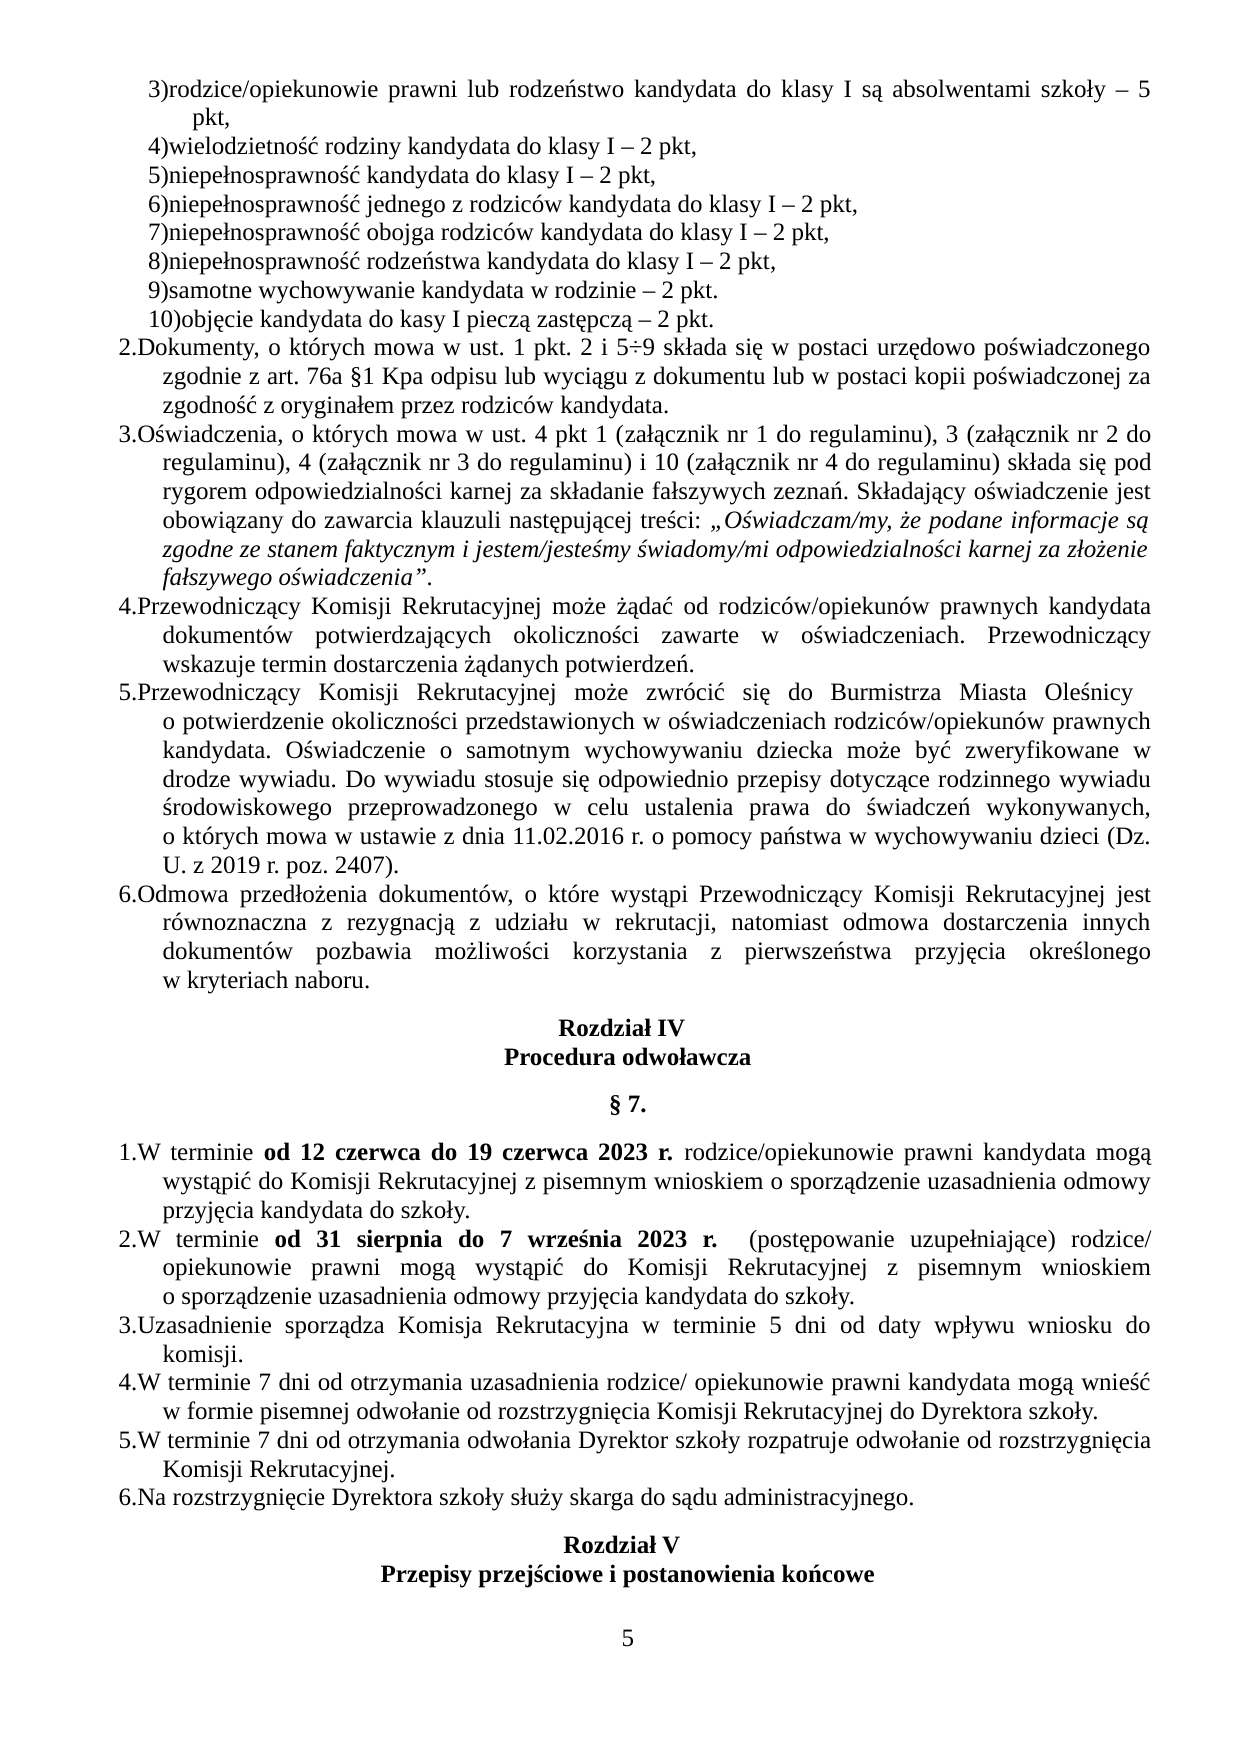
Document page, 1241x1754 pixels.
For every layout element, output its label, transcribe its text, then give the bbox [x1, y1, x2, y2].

list Odmowa przedłożenia dokumentów, o które wystąpi Przewodniczący Komisji Rekrutacyjnej jest równoznaczna z rezygnacją z udziału w rekrutacji, natomiast odmowa dostarczenia innych dokumentów pozbawia możliwości korzystania z pierwszeństwa przyjęcia określonego w kryteriach naboru. [118, 879, 1152, 994]
list W terminie 7 dni od otrzymania odwołania Dyrektor szkoły rozpatruje odwołanie od rozstrzygnięcia Komisji Rekrutacyjnej. [118, 1425, 1152, 1482]
list wielodzietność rodziny kandydata do klasy I – 2 pkt, [148, 131, 1152, 160]
list niepełnosprawność jednego z rodziców kandydata do klasy I – 2 pkt, [148, 189, 1152, 217]
list W terminie od 31 sierpnia do 7 września 2023 r. (postępowanie uzupełniające) rodzice/ opiekunowie prawni mogą wystąpić do Komisji Rekrutacyjnej z pisemnym wnioskiem o sporządzenie uzasadnienia odmowy przyjęcia kandydata do szkoły. [118, 1224, 1152, 1310]
text Rozdział IV [103, 1013, 1152, 1042]
list W terminie 7 dni od otrzymania uzasadnienia rodzice/ opiekunowie prawni kandydata mogą wnieść w formie pisemnej odwołanie od rozstrzygnięcia Komisji Rekrutacyjnej do Dyrektora szkoły. [118, 1367, 1152, 1425]
list Uzasadnienie sporządza Komisja Rekrutacyjna w terminie 5 dni od daty wpływu wniosku do komisji. [118, 1310, 1152, 1367]
list objęcie kandydata do kasy I pieczą zastępczą – 2 pkt. [148, 304, 1152, 332]
list Na rozstrzygnięcie Dyrektora szkoły służy skarga do sądu administracyjnego. [118, 1482, 1152, 1511]
list niepełnosprawność obojga rodziców kandydata do klasy I – 2 pkt, [148, 217, 1152, 246]
list Przewodniczący Komisji Rekrutacyjnej może żądać od rodziców/opiekunów prawnych kandydata dokumentów potwierdzających okoliczności zawarte w oświadczeniach. Przewodniczący wskazuje termin dostarczenia żądanych potwierdzeń. [118, 591, 1152, 677]
list Oświadczenia, o których mowa w ust. 4 pkt 1 (załącznik nr 1 do regulaminu), 3 (załącznik nr 2 do regulaminu), 4 (załącznik nr 3 do regulaminu) i 10 (załącznik nr 4 do regulaminu) składa się pod rygorem odpowiedzialności karnej za składanie fałszywych zeznań. Składający oświadczenie jest obowiązany do zawarcia klauzuli następującej treści: „Oświadczam/my, że podane informacje są zgodne ze stanem faktycznym i jestem/jesteśmy świadomy/mi odpowiedzialności karnej za złożenie fałszywego oświadczenia”. [118, 419, 1152, 591]
list niepełnosprawność kandydata do klasy I – 2 pkt, [148, 160, 1152, 189]
list rodzice/opiekunowie prawni lub rodzeństwo kandydata do klasy I są absolwentami szkoły – 5 pkt, [148, 74, 1152, 131]
list Dokumenty, o których mowa w ust. 1 pkt. 2 i 5÷9 składa się w postaci urzędowo poświadczonego zgodnie z art. 76a §1 Kpa odpisu lub wyciągu z dokumentu lub w postaci kopii poświadczonej za zgodność z oryginałem przez rodziców kandydata. [118, 332, 1152, 419]
list samotne wychowywanie kandydata w rodzinie – 2 pkt. [148, 275, 1152, 304]
text Rozdział V [103, 1530, 1152, 1559]
list W terminie od 12 czerwca do 19 czerwca 2023 r. rodzice/opiekunowie prawni kandydata mogą wystąpić do Komisji Rekrutacyjnej z pisemnym wnioskiem o sporządzenie uzasadnienia odmowy przyjęcia kandydata do szkoły. [118, 1137, 1152, 1224]
list Przewodniczący Komisji Rekrutacyjnej może zwrócić się do Burmistrza Miasta Oleśnicy o potwierdzenie okoliczności przedstawionych w oświadczeniach rodziców/opiekunów prawnych kandydata. Oświadczenie o samotnym wychowywaniu dziecka może być zweryfikowane w drodze wywiadu. Do wywiadu stosuje się odpowiednio przepisy dotyczące rodzinnego wywiadu środowiskowego przeprowadzonego w celu ustalenia prawa do świadczeń wykonywanych, o których mowa w ustawie z dnia 11.02.2016 r. o pomocy państwa w wychowywaniu dzieci (Dz. U. z 2019 r. poz. 2407). [118, 677, 1152, 879]
text § 7. [103, 1089, 1152, 1118]
list niepełnosprawność rodzeństwa kandydata do klasy I – 2 pkt, [148, 246, 1152, 275]
text Procedura odwoławcza [103, 1042, 1152, 1070]
text Przepisy przejściowe i postanowienia końcowe [103, 1559, 1152, 1588]
